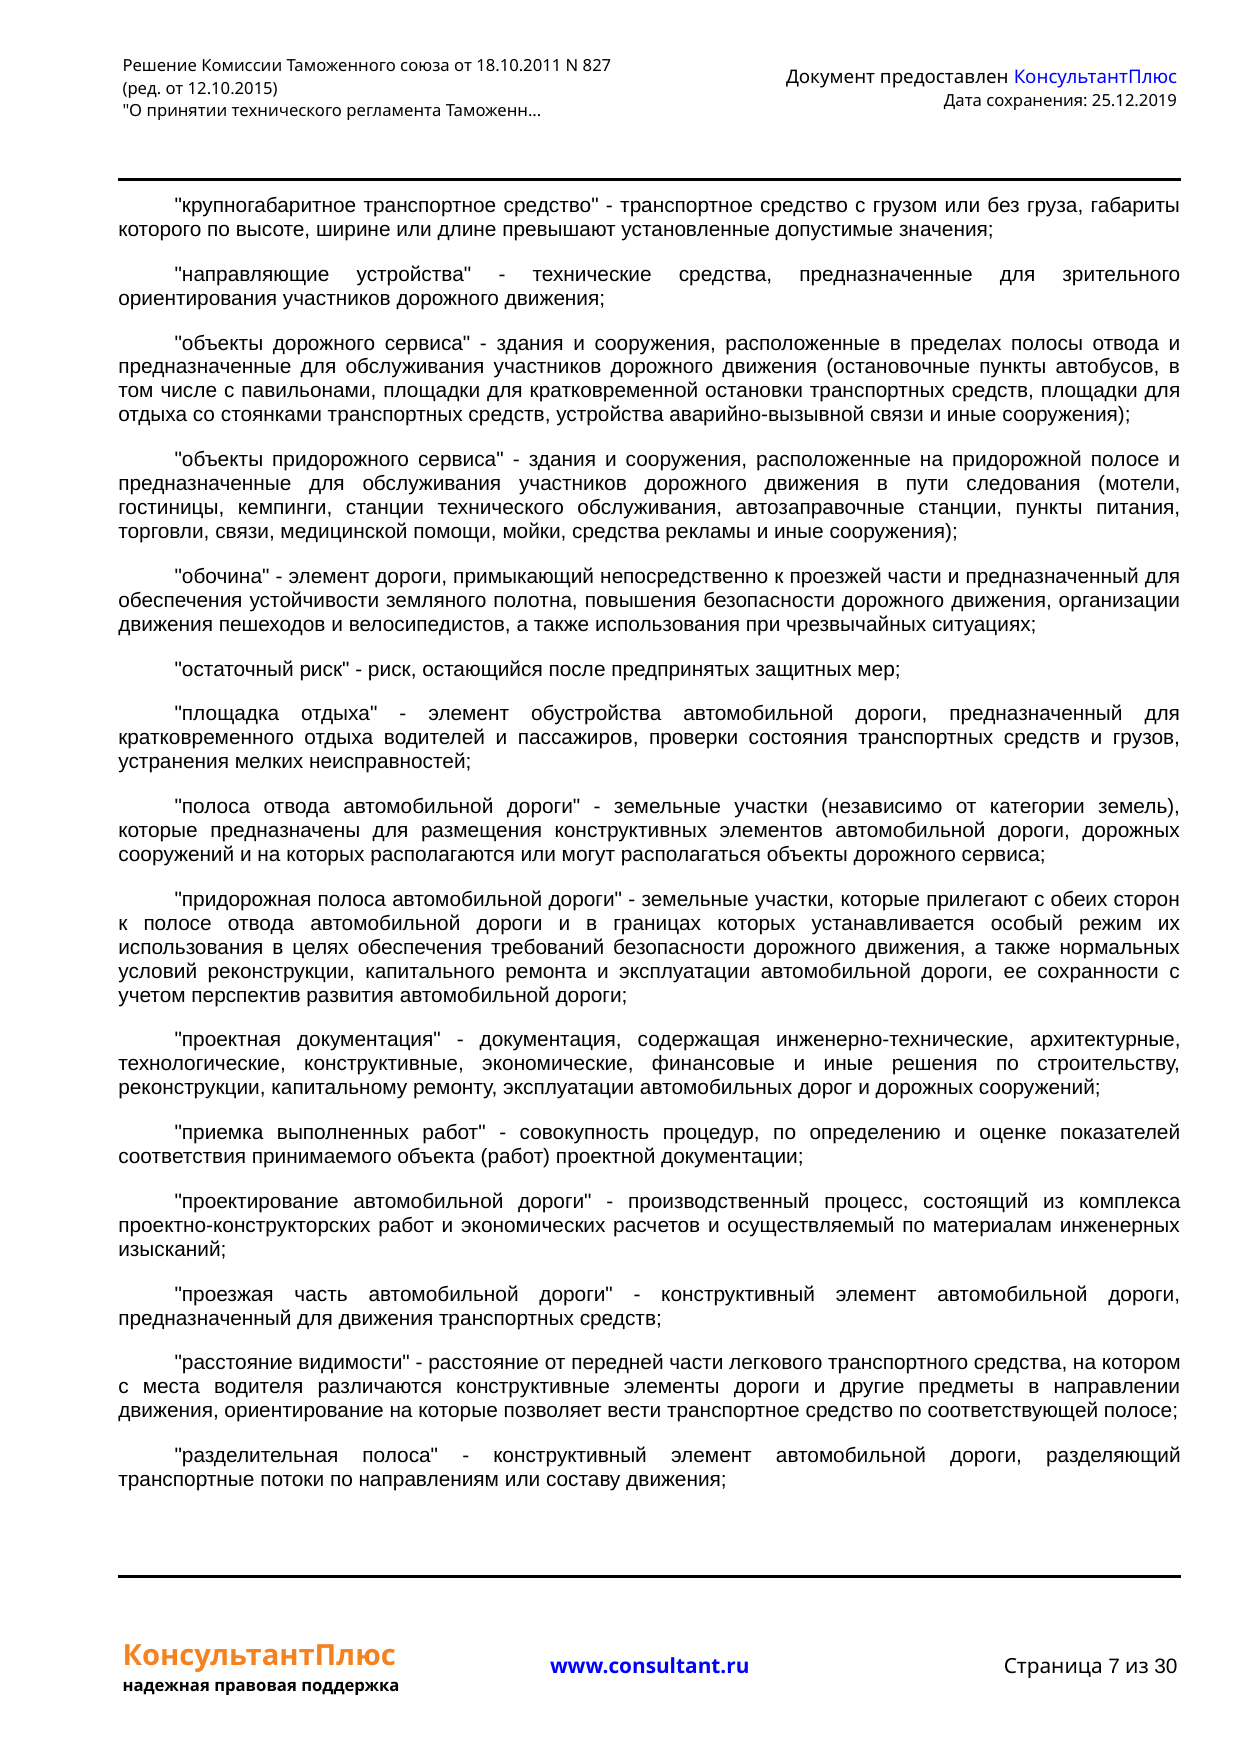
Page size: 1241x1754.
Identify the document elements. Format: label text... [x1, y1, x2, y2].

text "остаточный риск" - риск, остающийся после предпринятых защитных мер; [118, 656, 1181, 680]
text "крупногабаритное транспортное средство" - транспортное средство с грузом или без груза, габариты которого по высоте, ширине или длине превышают установленные допустимые значения; [118, 193, 1181, 241]
text "объекты придорожного сервиса" - здания и сооружения, расположенные на придорожной полосе и предназначенные для обслуживания участников дорожного движения в пути следования (мотели, гостиницы, кемпинги, станции технического обслуживания, автозаправочные станции, пункты питания, торговли, связи, медицинской помощи, мойки, средства рекламы и иные сооружения); [118, 447, 1181, 543]
text "полоса отвода автомобильной дороги" - земельные участки (независимо от категории земель), которые предназначены для размещения конструктивных элементов автомобильной дороги, дорожных сооружений и на которых располагаются или могут располагаться объекты дорожного сервиса; [118, 794, 1181, 866]
text "объекты дорожного сервиса" - здания и сооружения, расположенные в пределах полосы отвода и предназначенные для обслуживания участников дорожного движения (остановочные пункты автобусов, в том числе с павильонами, площадки для кратковременной остановки транспортных средств, площадки для отдыха со стоянками транспортных средств, устройства аварийно-вызывной связи и иные сооружения); [118, 330, 1181, 426]
text "проектная документация" - документация, содержащая инженерно-технические, архитектурные, технологические, конструктивные, экономические, финансовые и иные решения по строительству, реконструкции, капитальному ремонту, эксплуатации автомобильных дорог и дорожных сооружений; [118, 1027, 1181, 1099]
text "приемка выполненных работ" - совокупность процедур, по определению и оценке показателей соответствия принимаемого объекта (работ) проектной документации; [118, 1120, 1181, 1168]
text "разделительная полоса" - конструктивный элемент автомобильной дороги, разделяющий транспортные потоки по направлениям или составу движения; [118, 1443, 1181, 1491]
text "направляющие устройства" - технические средства, предназначенные для зрительного ориентирования участников дорожного движения; [118, 262, 1181, 309]
text "проезжая часть автомобильной дороги" - конструктивный элемент автомобильной дороги, предназначенный для движения транспортных средств; [118, 1281, 1181, 1329]
text "проектирование автомобильной дороги" - производственный процесс, состоящий из комплекса проектно-конструкторских работ и экономических расчетов и осуществляемый по материалам инженерных изысканий; [118, 1189, 1181, 1261]
text "площадка отдыха" - элемент обустройства автомобильной дороги, предназначенный для кратковременного отдыха водителей и пассажиров, проверки состояния транспортных средств и грузов, устранения мелких неисправностей; [118, 701, 1181, 773]
text "обочина" - элемент дороги, примыкающий непосредственно к проезжей части и предназначенный для обеспечения устойчивости земляного полотна, повышения безопасности дорожного движения, организации движения пешеходов и велосипедистов, а также использования при чрезвычайных ситуациях; [118, 564, 1181, 636]
text "расстояние видимости" - расстояние от передней части легкового транспортного средства, на котором с места водителя различаются конструктивные элементы дороги и другие предметы в направлении движения, ориентирование на которые позволяет вести транспортное средство по соответствующей полосе; [118, 1350, 1181, 1422]
text "придорожная полоса автомобильной дороги" - земельные участки, которые прилегают с обеих сторон к полосе отвода автомобильной дороги и в границах которых устанавливается особый режим их использования в целях обеспечения требований безопасности дорожного движения, а также нормальных условий реконструкции, капитального ремонта и эксплуатации автомобильной дороги, ее сохранности с учетом перспектив развития автомобильной дороги; [118, 887, 1181, 1006]
